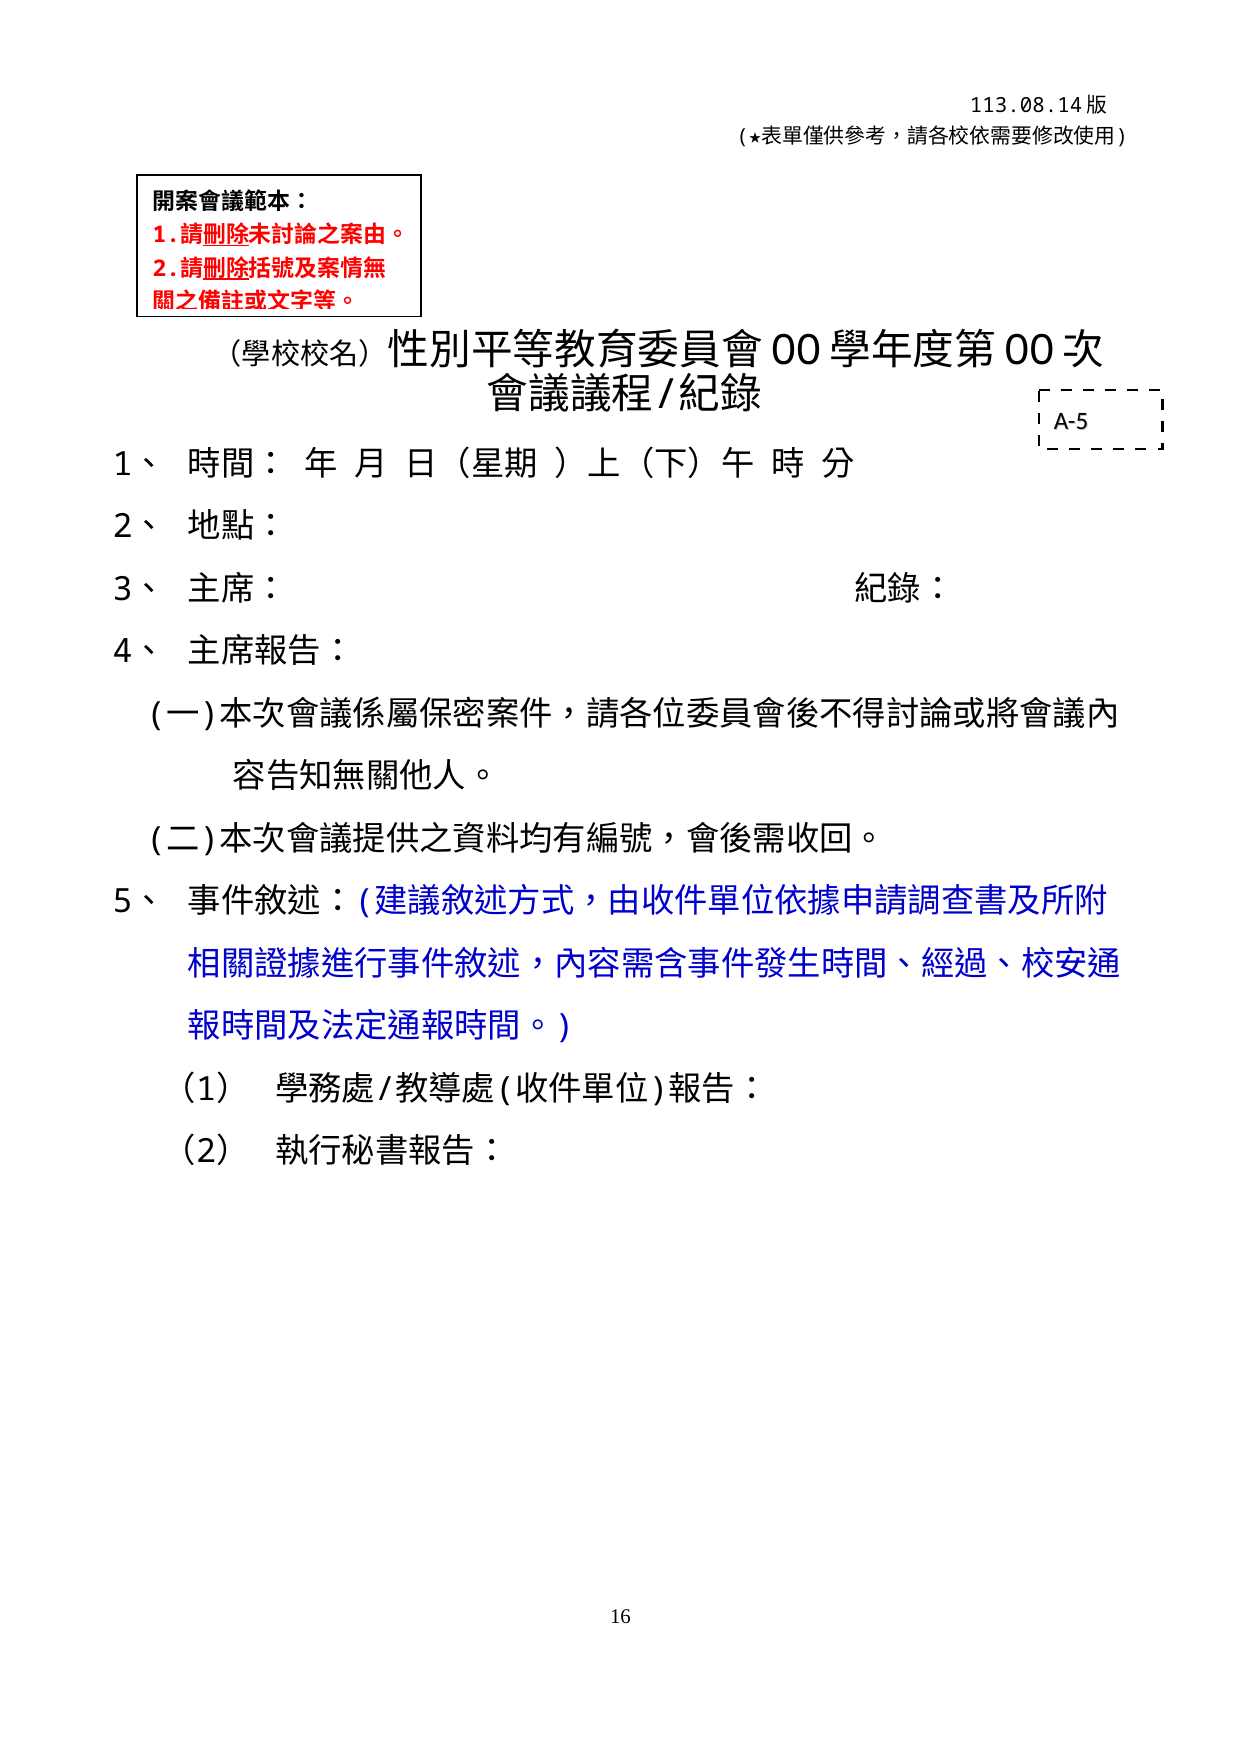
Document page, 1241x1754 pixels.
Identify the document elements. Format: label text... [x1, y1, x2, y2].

list 執行秘書報告： [162, 1107, 1128, 1169]
text 開案會議範本： [152, 183, 406, 216]
text 2.請刪除括號及案情無關之備註或文字等。 [152, 249, 406, 308]
list 事件敘述：(建議敘述方式，由收件單位依據申請調查書及所附相關證據進行事件敘述，內容需含事件發生時間、經過、校安通報時間及法定通報時間。) [112, 857, 1128, 1044]
text (一)本次會議係屬保密案件，請各位委員會後不得討論或將會議內 [112, 669, 1128, 732]
list 主席： 紀錄： [112, 544, 1128, 607]
list 地點： [112, 482, 1128, 544]
text （學校校名）性別平等教育委員會OO學年度第OO次 [112, 305, 1128, 367]
text (二)本次會議提供之資料均有編號，會後需收回。 [112, 794, 1128, 857]
text 會議議程/紀錄 [121, 367, 1128, 419]
list 學務處/教導處(收件單位)報告： [162, 1044, 1128, 1107]
list 時間： 年 月 日（星期 ）上（下）午 時 分 [112, 419, 1128, 482]
text 容告知無關他人。 [112, 732, 1128, 794]
text 1.請刪除未討論之案由。 [152, 216, 406, 249]
list 主席報告： [112, 607, 1128, 669]
text （學校校名）性別平等教育委員會OO學年度第OO次 [138, 176, 420, 316]
